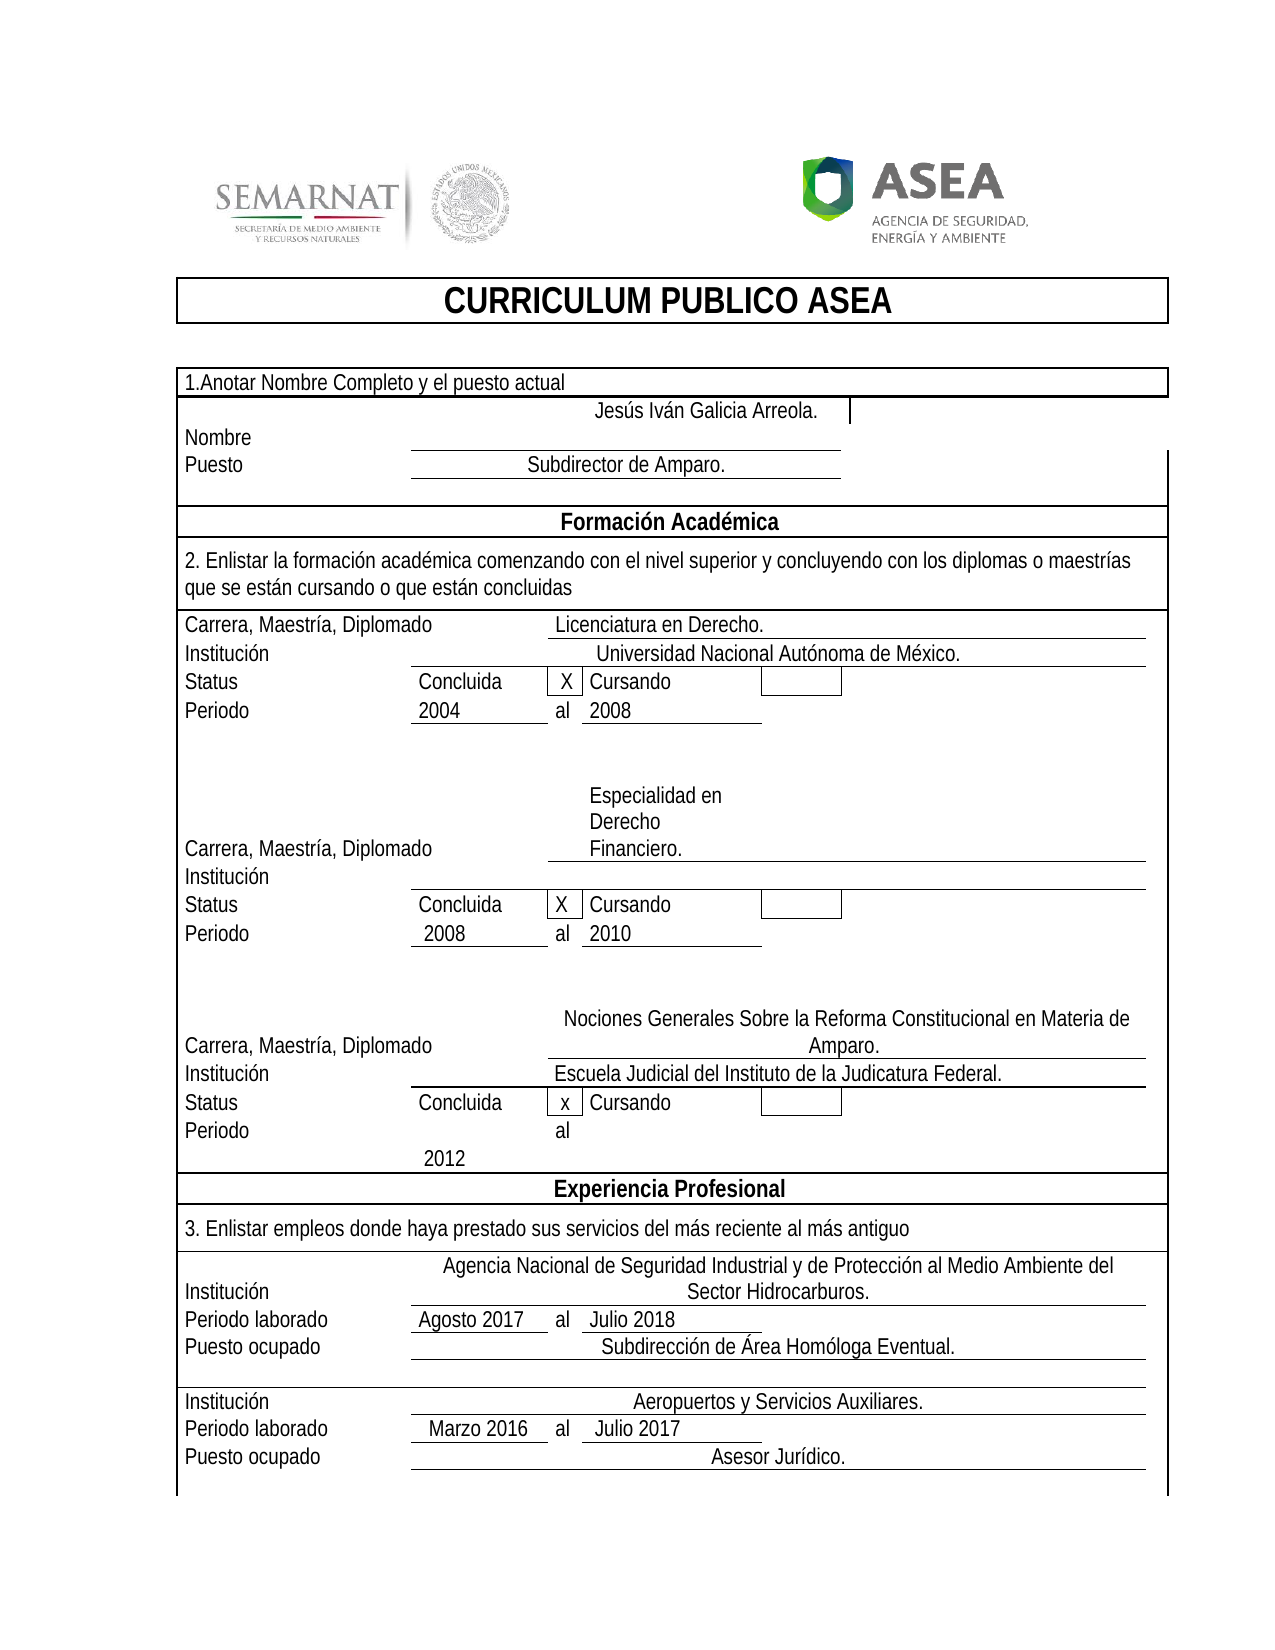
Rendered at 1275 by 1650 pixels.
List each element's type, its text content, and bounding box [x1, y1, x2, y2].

table_cell [1146, 1305, 1167, 1332]
table_cell [510, 228, 548, 252]
table_cell Status [178, 666, 411, 694]
table_cell [841, 424, 849, 450]
table_cell Concluida [411, 890, 547, 918]
table_cell [582, 479, 762, 505]
table_cell [178, 1359, 411, 1387]
table_cell [762, 1116, 841, 1143]
table_cell [762, 252, 841, 277]
table_cell [548, 975, 582, 1003]
table_cell [762, 228, 841, 252]
table_cell [1146, 450, 1167, 477]
table_cell [1146, 228, 1168, 252]
table_cell [411, 861, 1146, 889]
table_cell [411, 947, 548, 975]
table_cell [841, 204, 1146, 228]
table_cell [548, 324, 582, 367]
table_cell [762, 919, 841, 946]
table_cell Carrera, Maestría, Diplomado [178, 780, 548, 861]
table_cell [841, 1470, 1146, 1496]
table_cell al [548, 696, 582, 723]
table_cell 3. Enlistar empleos donde haya prestado sus servicios del más reciente al más antiguo [178, 1205, 1167, 1251]
table_cell 2. Enlistar la formación académica comenzando con el nivel superior y concluyendo con los diplomas o maestrías que se están cursando o que están concluidas [178, 538, 1167, 609]
table_header [582, 148, 762, 204]
table_cell Subdirector de Amparo. [411, 451, 841, 477]
table_cell [178, 975, 411, 1003]
table_cell Cursando [583, 667, 761, 694]
table_cell [548, 780, 582, 861]
table_cell [178, 1469, 411, 1496]
table_cell [411, 252, 548, 277]
table_cell [842, 1088, 1146, 1115]
table_cell [548, 252, 582, 277]
table_cell Aeropuertos y Servicios Auxiliares. [411, 1388, 1146, 1414]
table_cell [1146, 1469, 1167, 1496]
table_cell [1146, 611, 1167, 1172]
table_cell [582, 947, 762, 975]
table_cell Agencia Nacional de Seguridad Industrial y de Protección al Medio Ambiente del Sector Hidrocarburos. [411, 1252, 1146, 1304]
table_cell Nombre [178, 424, 411, 450]
table_cell [762, 1306, 841, 1332]
table_cell [762, 324, 841, 367]
table_cell Julio 2017 [582, 1415, 762, 1442]
table_cell al [548, 1116, 582, 1143]
table_cell [548, 204, 582, 228]
table_cell 2008 [411, 918, 548, 946]
table_cell Formación Académica [178, 507, 1167, 536]
table_cell Institución [178, 1252, 411, 1304]
table_cell [841, 1115, 1146, 1143]
table_cell [548, 723, 582, 751]
table_cell [411, 975, 548, 1003]
table_cell [762, 1470, 841, 1496]
table_cell [1146, 324, 1168, 367]
table_cell [842, 667, 1146, 694]
table_cell [1146, 1359, 1167, 1387]
table_cell [762, 975, 841, 1003]
table_cell Puesto ocupado [178, 1332, 411, 1359]
table_cell Institución [178, 1388, 411, 1414]
table_cell [841, 1415, 1146, 1442]
table_cell [548, 1143, 582, 1172]
table_cell [841, 946, 1146, 975]
table_cell [411, 479, 548, 505]
table_cell [178, 723, 411, 751]
table_cell [177, 204, 214, 228]
table_cell [548, 751, 582, 780]
table_cell [582, 204, 762, 228]
table_cell [411, 724, 548, 751]
table_cell [762, 1088, 841, 1115]
table_cell CURRICULUM PUBLICO ASEA [178, 279, 1167, 322]
table_cell [411, 398, 548, 424]
table_cell [582, 228, 762, 252]
table_cell [841, 780, 1146, 861]
table_cell X [548, 890, 582, 918]
table_cell x [548, 1088, 582, 1115]
table_cell Especialidad en Derecho Financiero. [582, 780, 762, 861]
table_cell [841, 1360, 1146, 1387]
table_header [769, 176, 803, 204]
table_header [185, 176, 214, 204]
table_cell [582, 1143, 762, 1172]
table_cell Periodo [178, 695, 411, 723]
table_cell [841, 450, 1146, 477]
table_cell [762, 780, 841, 861]
table_cell [762, 667, 841, 694]
table_cell [762, 424, 841, 450]
table_header [548, 148, 582, 204]
table_cell Institución [178, 1058, 411, 1086]
table_cell [762, 1143, 841, 1172]
table_header [177, 148, 411, 204]
table_cell Subdirección de Área Homóloga Eventual. [411, 1332, 1146, 1359]
table_cell Cursando [583, 890, 761, 918]
table_cell [762, 479, 841, 505]
table_cell [548, 1360, 582, 1387]
table_header [816, 176, 828, 203]
table_cell [548, 1470, 582, 1496]
table_cell al [548, 919, 582, 946]
table_cell 1.Anotar Nombre Completo y el puesto actual [178, 369, 1167, 395]
table_cell [1146, 1332, 1167, 1359]
table_cell Agosto 2017 [411, 1306, 548, 1332]
table_cell Marzo 2016 [411, 1415, 548, 1442]
table_cell Periodo laborado [178, 1414, 411, 1442]
table_cell [411, 1470, 548, 1496]
table_cell Periodo laborado [178, 1305, 411, 1332]
table_cell 2008 [582, 695, 762, 723]
table_cell [841, 252, 1146, 277]
table_cell [177, 324, 411, 367]
table_cell [762, 696, 841, 723]
table_cell [841, 695, 1146, 723]
table_cell Concluida [411, 667, 547, 694]
table_cell Status [178, 1086, 411, 1115]
table_cell [582, 1360, 762, 1387]
table_cell 2010 [582, 918, 762, 946]
table_cell Asesor Jurídico. [411, 1442, 1146, 1469]
table_cell [841, 1143, 1146, 1172]
table_cell [178, 398, 411, 424]
table_cell Institución [178, 861, 411, 889]
table_cell [841, 1306, 1146, 1332]
table_cell [411, 751, 548, 780]
table_cell [178, 478, 411, 505]
table_cell [762, 751, 841, 780]
table_cell [762, 204, 841, 228]
table_cell [1146, 204, 1168, 228]
table_cell Institución [178, 638, 411, 666]
table_cell [582, 724, 762, 751]
table_cell [841, 228, 1146, 252]
table_cell [582, 252, 762, 277]
table_cell [762, 890, 841, 918]
table_cell [548, 424, 582, 450]
table_cell Puesto ocupado [178, 1442, 411, 1469]
table_cell [411, 424, 548, 450]
table_cell [762, 946, 841, 975]
table_header [816, 172, 841, 203]
table_cell [548, 228, 582, 252]
table_cell [178, 751, 411, 780]
table_cell Licenciatura en Derecho. [548, 611, 1146, 638]
table_cell [548, 398, 582, 424]
table_header [762, 148, 841, 204]
table_cell [1146, 1442, 1167, 1469]
table_cell [762, 1415, 841, 1442]
table_cell [178, 1143, 411, 1172]
table_cell [510, 204, 548, 228]
table_cell [851, 398, 1146, 424]
table_cell [1146, 478, 1167, 505]
table_cell Puesto [178, 450, 411, 477]
table_cell [1146, 1387, 1167, 1414]
table_cell [850, 424, 1146, 450]
table_cell 2004 [411, 695, 548, 723]
table_cell Universidad Nacional Autónoma de México. [411, 638, 1146, 666]
table_cell [582, 1115, 762, 1143]
table_cell [411, 324, 548, 367]
table_cell [178, 946, 411, 975]
table_cell [548, 946, 582, 975]
table_cell [177, 252, 411, 277]
table_cell Carrera, Maestría, Diplomado [178, 611, 548, 638]
table_cell Jesús Iván Galicia Arreola. [582, 398, 849, 424]
table_cell Escuela Judicial del Instituto de la Judicatura Federal. [411, 1058, 1146, 1086]
table_cell [841, 723, 1146, 751]
table_cell [1146, 398, 1168, 424]
table_cell [582, 751, 762, 780]
table_cell 2012 [411, 1143, 548, 1172]
table_cell [841, 918, 1146, 946]
table_cell Periodo [178, 918, 411, 946]
table_cell [1146, 1252, 1167, 1304]
table_cell [582, 424, 762, 450]
table_cell [841, 751, 1146, 780]
table_cell al [548, 1415, 582, 1442]
table_cell [411, 1360, 548, 1387]
table_cell [841, 324, 1146, 367]
table_header [1146, 148, 1168, 204]
table_header [411, 148, 548, 204]
table_cell Experiencia Profesional [178, 1174, 1167, 1202]
table_cell [411, 1115, 548, 1143]
table_cell al [548, 1306, 582, 1332]
table_cell [177, 228, 214, 252]
table_cell Julio 2018 [582, 1306, 762, 1332]
table_cell [762, 1360, 841, 1387]
table_cell [841, 975, 1146, 1003]
table_cell Nociones Generales Sobre la Reforma Constitucional en Materia de Amparo. [548, 1003, 1146, 1058]
table_cell Periodo [178, 1115, 411, 1143]
table_cell [582, 975, 762, 1003]
table_cell [1146, 424, 1168, 450]
table_cell Status [178, 889, 411, 918]
table_header [841, 148, 1146, 204]
table_cell Carrera, Maestría, Diplomado [178, 1003, 548, 1058]
table_cell X [548, 667, 582, 694]
table_cell [582, 1470, 762, 1496]
table_cell [1146, 252, 1168, 277]
table_cell [762, 723, 841, 751]
table_cell Concluida [411, 1088, 547, 1115]
table_cell [548, 479, 582, 505]
table_cell [842, 890, 1146, 918]
table_cell [841, 478, 1146, 505]
table_cell Cursando [583, 1088, 761, 1115]
table_cell [582, 324, 762, 367]
table_cell [1146, 1414, 1167, 1442]
